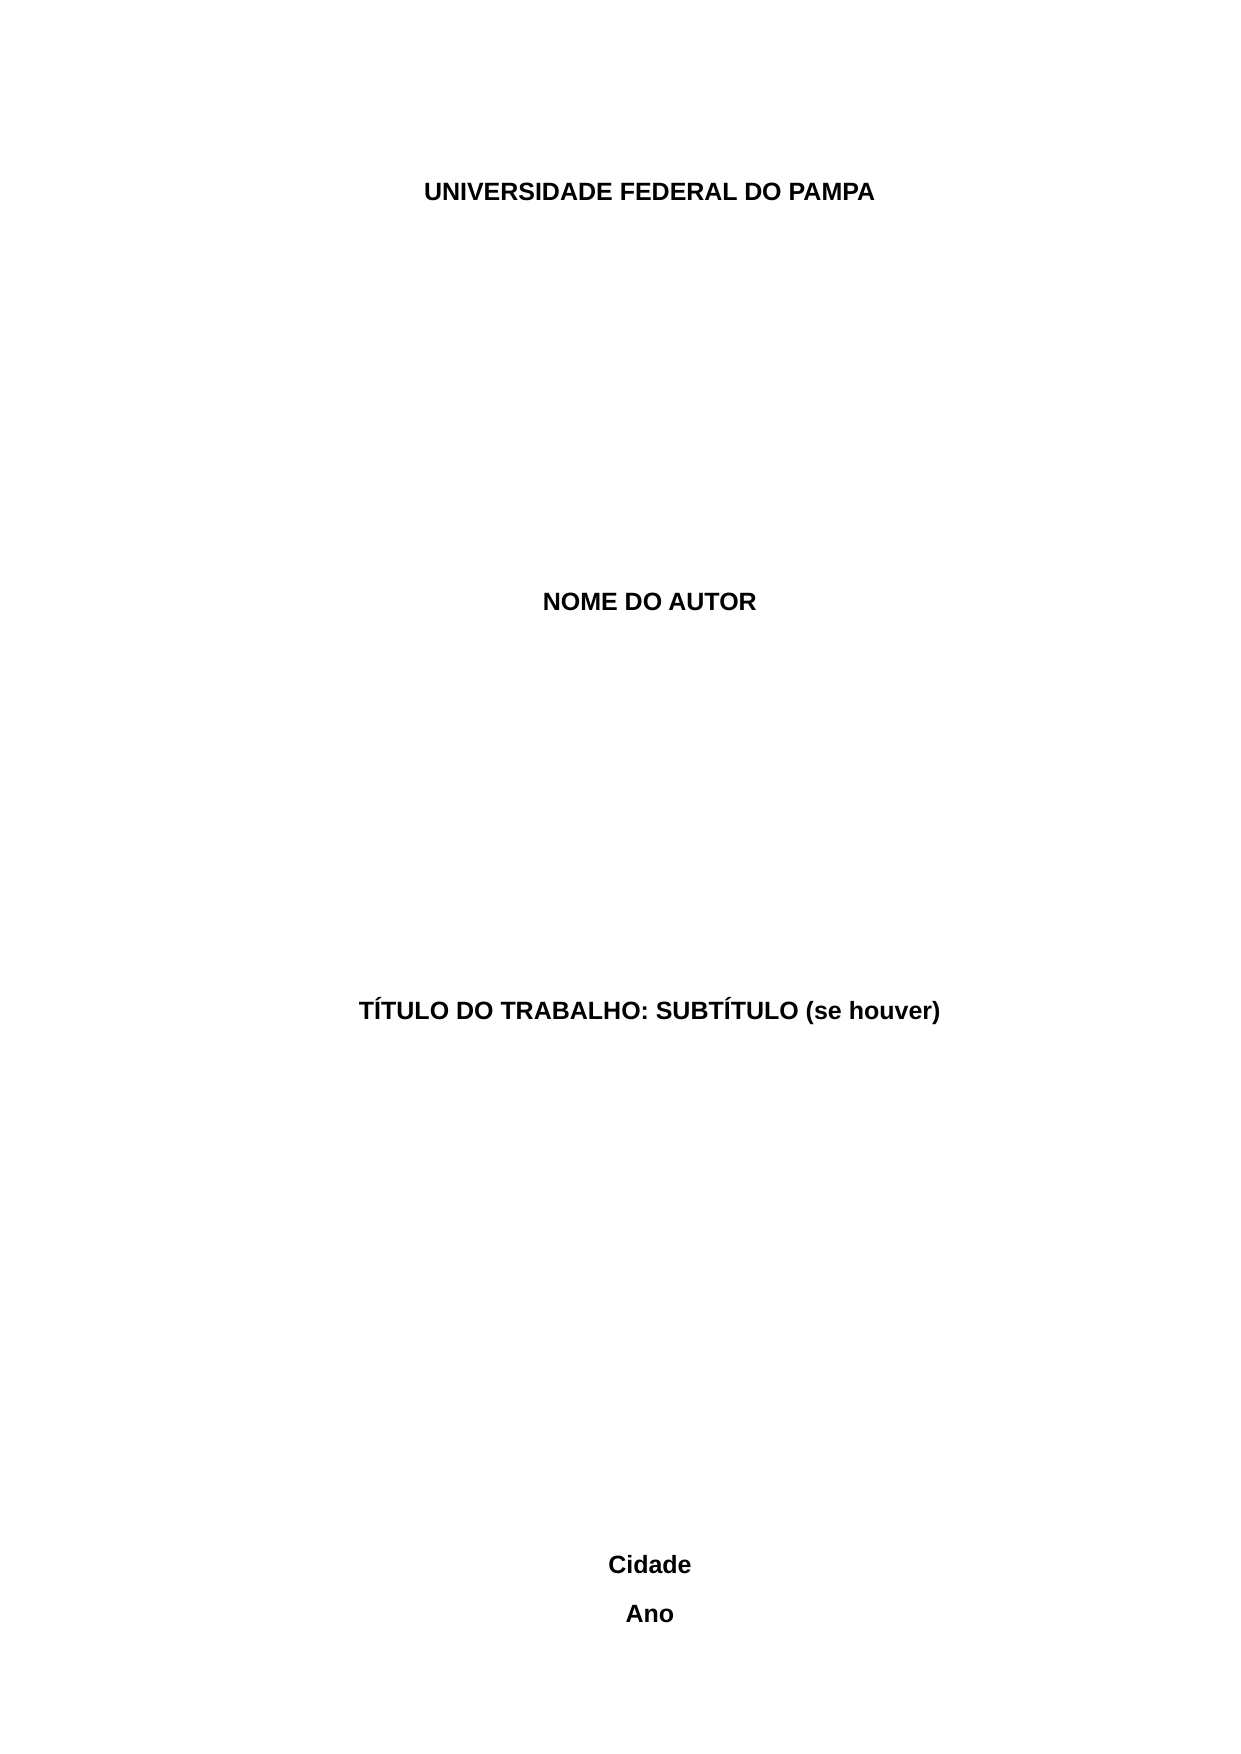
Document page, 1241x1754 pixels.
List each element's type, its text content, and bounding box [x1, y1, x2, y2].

text NOME DO AUTOR [177, 587, 1122, 615]
text Ano [177, 1599, 1122, 1628]
text TÍTULO DO TRABALHO: SUBTÍTULO (se houver) [177, 996, 1122, 1025]
text UNIVERSIDADE FEDERAL DO PAMPA [177, 177, 1122, 206]
text Cidade [177, 1550, 1122, 1578]
